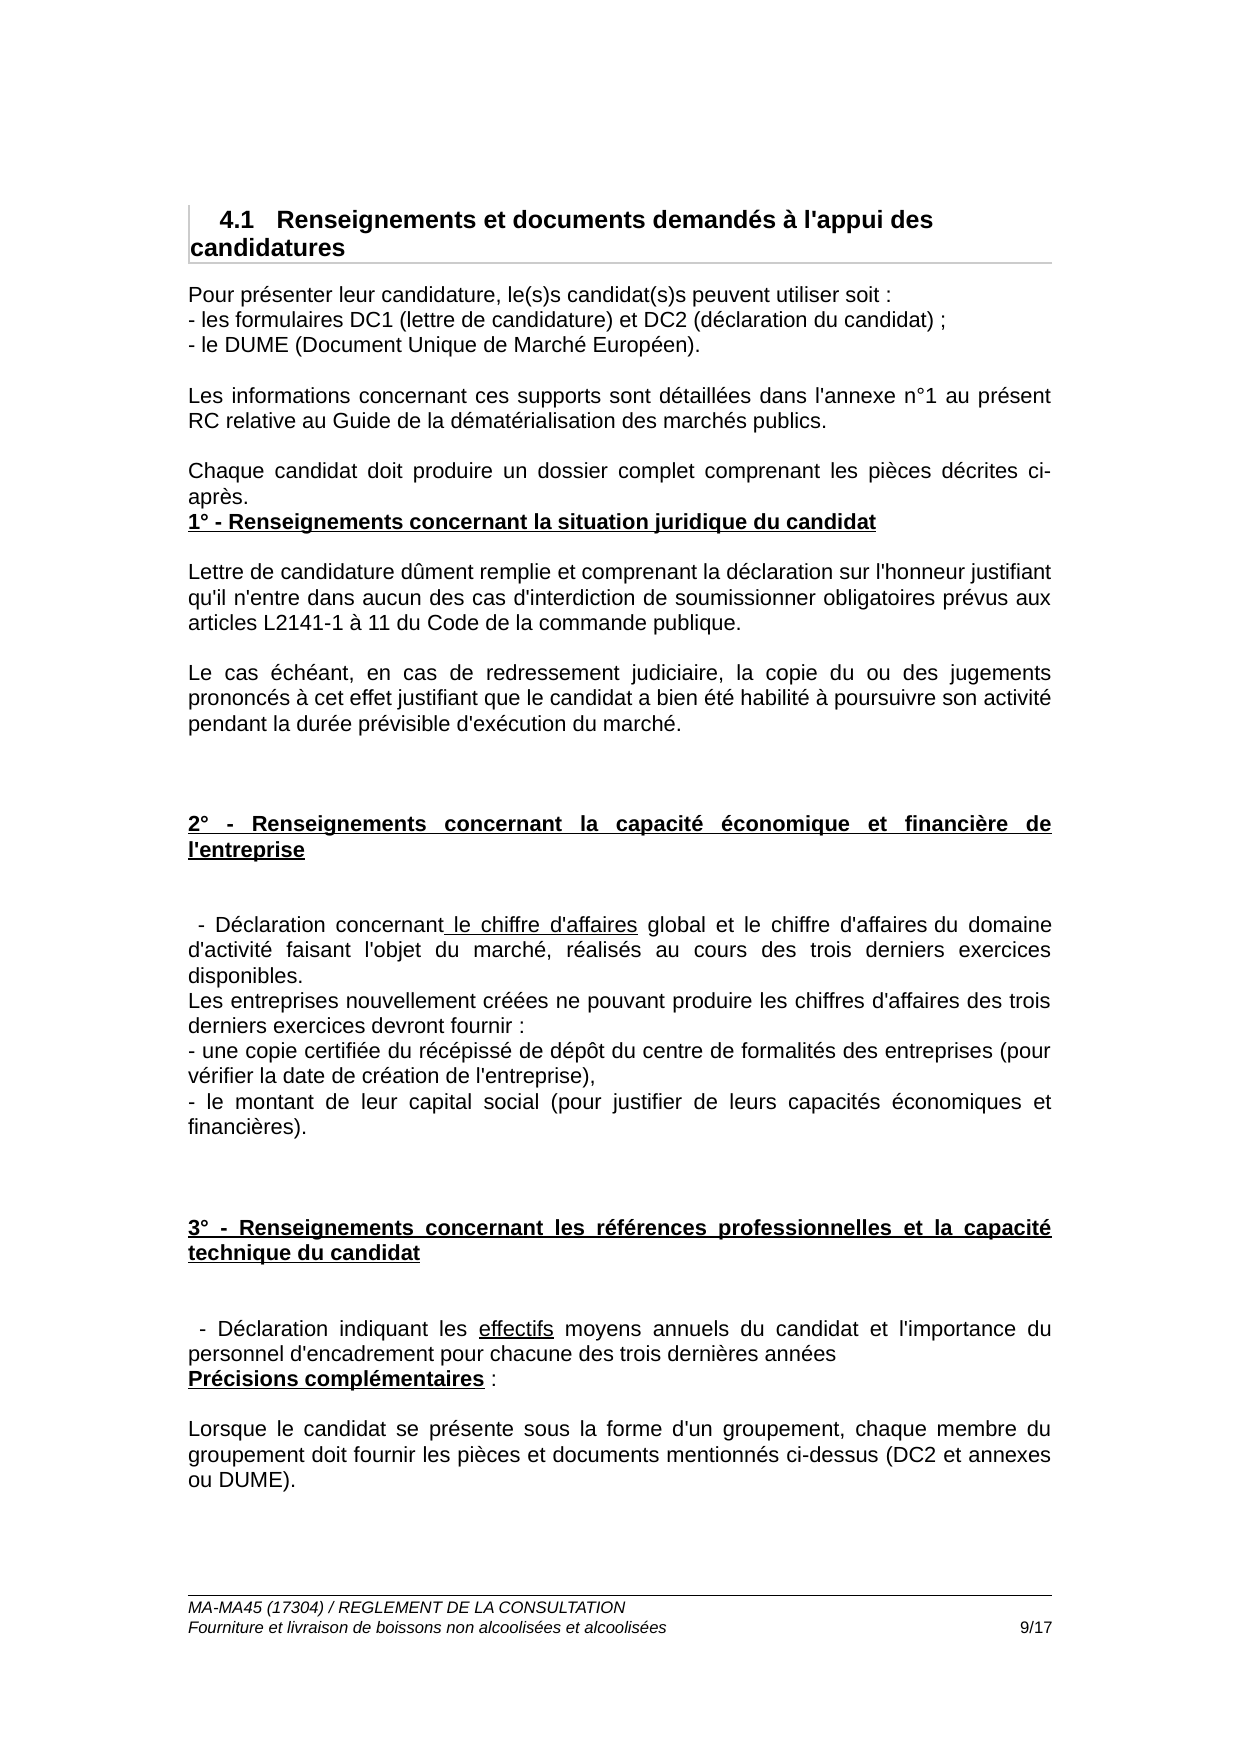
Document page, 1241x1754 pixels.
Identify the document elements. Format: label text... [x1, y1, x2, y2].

text l'entreprise [188, 834, 1052, 862]
text - Déclaration concernant le chiffre d'affaires global et le chiffre d'affaires du domaine d'activité faisant l'objet du marché, réalisés au cours des trois derniers exercices disponibles. [188, 912, 1052, 988]
text Les informations concernant ces supports sont détaillées dans l'annexe n°1 au présent RC relative au Guide de la dématérialisation des marchés publics. [188, 383, 1052, 433]
text technique du candidat [188, 1238, 1052, 1265]
subtitle Renseignements et documents demandés à l'appui des candidatures [188, 204, 1052, 262]
text Pour présenter leur candidature, le(s)s candidat(s)s peuvent utiliser soit : [188, 282, 1052, 307]
text - Déclaration indiquant les effectifs moyens annuels du candidat et l'importance du personnel d'encadrement pour chacune des trois dernières années [188, 1315, 1052, 1366]
text 3° - Renseignements concernant les références professionnelles et la capacité [188, 1214, 1052, 1236]
text Le cas échéant, en cas de redressement judiciaire, la copie du ou des jugements prononcés à cet effet justifiant que le candidat a bien été habilité à poursuivre son activité pendant la durée prévisible d'exécution du marché. [188, 660, 1052, 736]
text Précisions complémentaires : [188, 1366, 1052, 1391]
text Les entreprises nouvellement créées ne pouvant produire les chiffres d'affaires des trois derniers exercices devront fournir : [188, 988, 1052, 1038]
text - les formulaires DC1 (lettre de candidature) et DC2 (déclaration du candidat) ; [188, 307, 1052, 332]
text - le DUME (Document Unique de Marché Européen). [188, 332, 1052, 357]
text - le montant de leur capital social (pour justifier de leurs capacités économiques et financières). [188, 1088, 1052, 1139]
text Lorsque le candidat se présente sous la forme d'un groupement, chaque membre du groupement doit fournir les pièces et documents mentionnés ci-dessus (DC2 et annexes ou DUME). [188, 1416, 1052, 1492]
text 1° - Renseignements concernant la situation juridique du candidat [188, 509, 1052, 534]
text 2° - Renseignements concernant la capacité économique et financière de [188, 811, 1052, 833]
text - une copie certifiée du récépissé de dépôt du centre de formalités des entreprises (pour vérifier la date de création de l'entreprise), [188, 1038, 1052, 1088]
text Chaque candidat doit produire un dossier complet comprenant les pièces décrites ci-après. [188, 458, 1052, 509]
text Lettre de candidature dûment remplie et comprenant la déclaration sur l'honneur justifiant qu'il n'entre dans aucun des cas d'interdiction de soumissionner obligatoires prévus aux articles L2141-1 à 11 du Code de la commande publique. [188, 559, 1052, 635]
